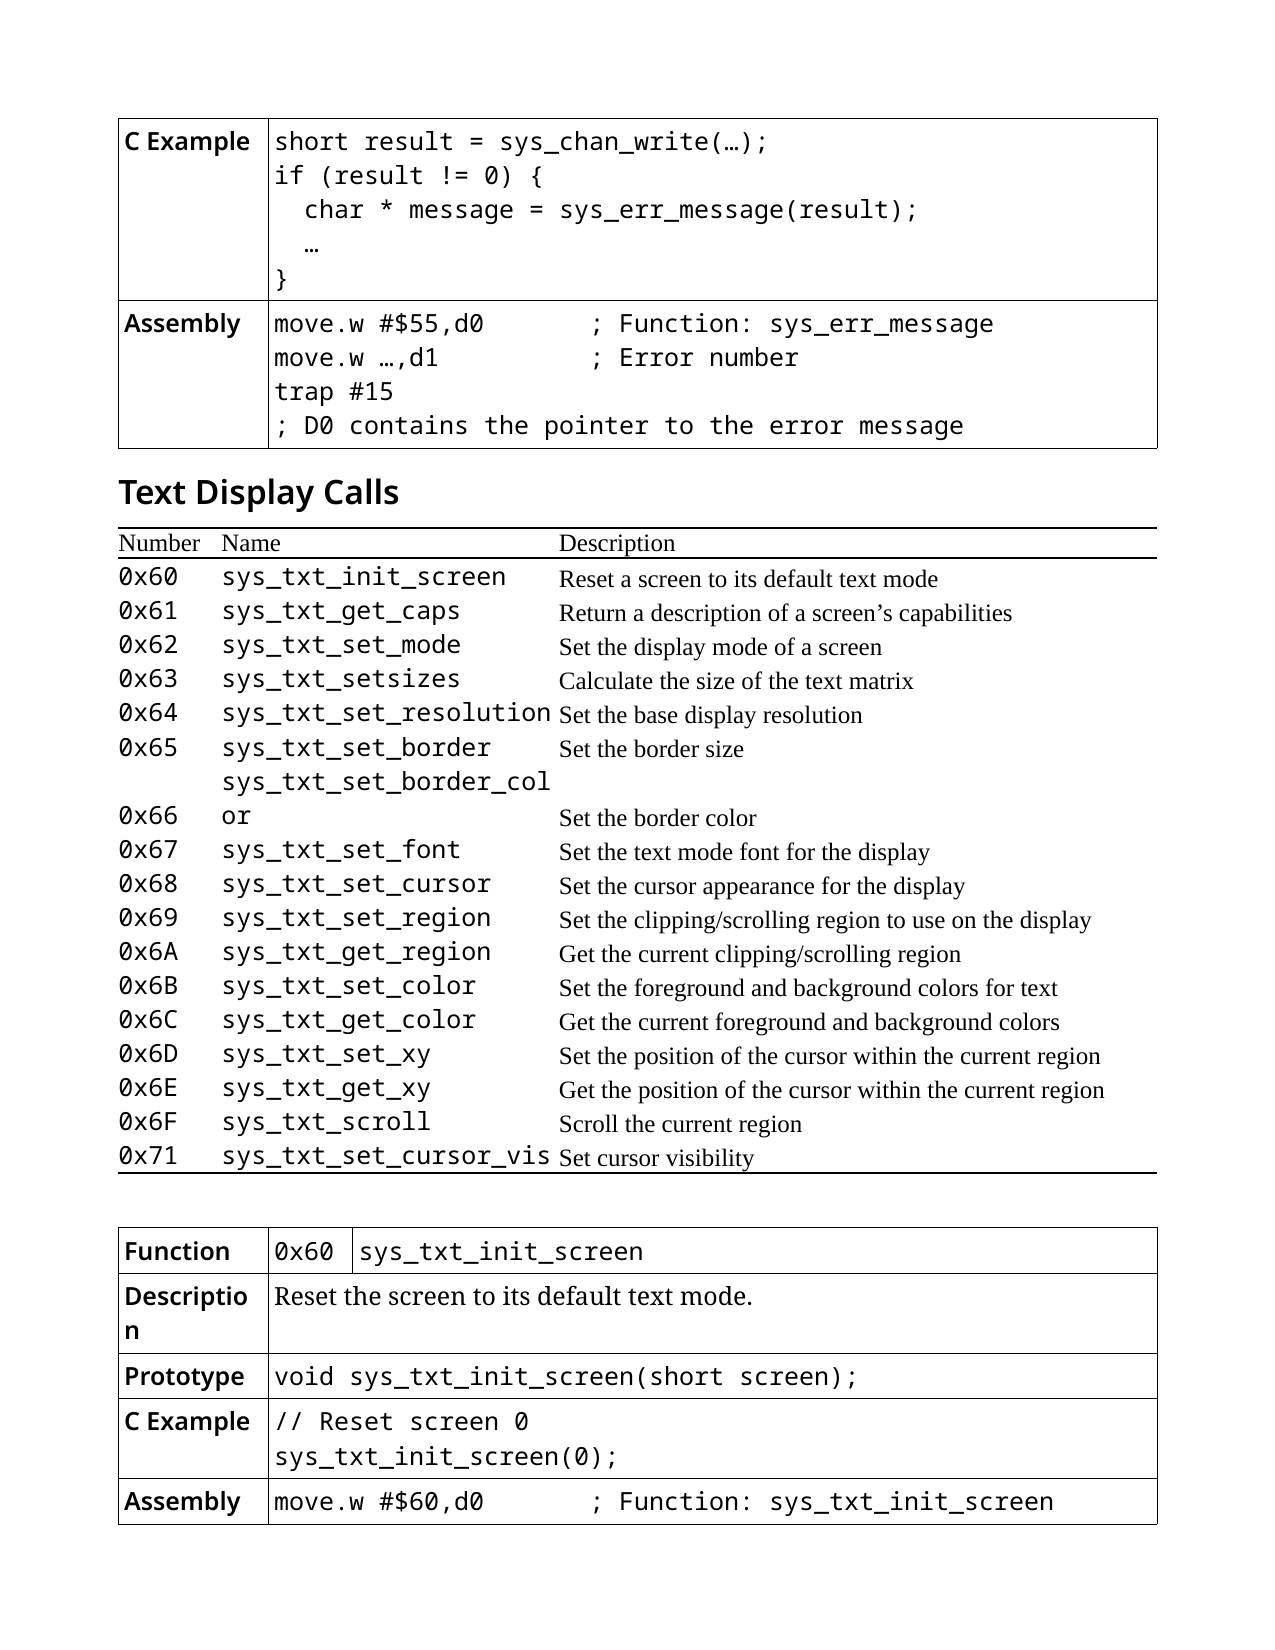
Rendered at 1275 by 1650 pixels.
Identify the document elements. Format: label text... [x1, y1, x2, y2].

table_cell sys_txt_set_resolution [221, 695, 559, 729]
table_cell sys_txt_setsizes [221, 661, 559, 695]
table_cell 0x71 [118, 1138, 221, 1172]
table_cell sys_txt_get_xy [221, 1070, 559, 1104]
table_header Function [119, 1228, 268, 1273]
table_cell 0x66 [118, 763, 221, 831]
table_cell Reset the screen to its default text mode. [269, 1274, 1157, 1353]
table_cell 0x6B [118, 968, 221, 1002]
table_cell Prototype [119, 1354, 268, 1398]
table_cell Get the position of the cursor within the current region [559, 1070, 1157, 1104]
subtitle Text Display Calls [118, 469, 1157, 514]
table_cell 0x62 [118, 627, 221, 661]
table_cell short result = sys_chan_write(…); if (result != 0) { char * message = sys_err_message(result); … } [269, 119, 1157, 300]
table_cell 0x64 [118, 695, 221, 729]
table_cell move.w #$60,d0 ; Function: sys_txt_init_screen [269, 1479, 1157, 1523]
table_cell Set the display mode of a screen [559, 627, 1157, 661]
table_cell Set the text mode font for the display [559, 831, 1157, 865]
table_cell 0x61 [118, 593, 221, 627]
table_cell sys_txt_set_border [221, 729, 559, 763]
table_cell sys_txt_set_cursor_vis [221, 1138, 559, 1172]
table_cell 0x67 [118, 831, 221, 865]
table_cell Reset a screen to its default text mode [559, 559, 1157, 593]
table_header Number [118, 529, 221, 557]
table_cell Calculate the size of the text matrix [559, 661, 1157, 695]
table_cell 0x6F [118, 1104, 221, 1138]
table_cell sys_txt_get_region [221, 934, 559, 968]
table_cell 0x69 [118, 900, 221, 933]
table_cell Return a description of a screen’s capabilities [559, 593, 1157, 627]
table_cell sys_txt_set_region [221, 900, 559, 933]
table_cell Assembly [119, 1479, 268, 1523]
table_cell Set the base display resolution [559, 695, 1157, 729]
table_cell C Example [119, 119, 268, 300]
table_cell 0x6D [118, 1036, 221, 1070]
table_cell 0x6A [118, 934, 221, 968]
table_cell 0x6C [118, 1002, 221, 1036]
table_cell Set the position of the cursor within the current region [559, 1036, 1157, 1070]
table_cell Set cursor visibility [559, 1138, 1157, 1172]
table_cell Set the border color [559, 763, 1157, 831]
table_cell sys_txt_set_cursor [221, 865, 559, 899]
table_cell // Reset screen 0 sys_txt_init_screen(0); [269, 1399, 1157, 1478]
table_cell 0x68 [118, 865, 221, 899]
table_cell sys_txt_set_mode [221, 627, 559, 661]
table_header 0x60 [269, 1228, 352, 1273]
table_cell sys_txt_get_caps [221, 593, 559, 627]
table_cell 0x6E [118, 1070, 221, 1104]
table_cell sys_txt_init_screen [221, 559, 559, 593]
table_cell move.w #$55,d0 ; Function: sys_err_message move.w …,d1 ; Error number trap #15 ; D0 contains the pointer to the error message [269, 301, 1157, 448]
table_cell Scroll the current region [559, 1104, 1157, 1138]
table_cell sys_txt_set_border_color [221, 763, 559, 831]
table_cell Set the clipping/scrolling region to use on the display [559, 900, 1157, 933]
table_header Description [559, 529, 1157, 557]
table_header sys_txt_init_screen [353, 1228, 1157, 1273]
table_cell 0x65 [118, 729, 221, 763]
table_cell Description [119, 1274, 268, 1353]
table_cell C Example [119, 1399, 268, 1478]
table_cell Get the current clipping/scrolling region [559, 934, 1157, 968]
table_cell Get the current foreground and background colors [559, 1002, 1157, 1036]
table_cell sys_txt_set_font [221, 831, 559, 865]
table_cell sys_txt_set_xy [221, 1036, 559, 1070]
table_header Name [221, 529, 559, 557]
table_cell sys_txt_set_color [221, 968, 559, 1002]
table_cell 0x60 [118, 559, 221, 593]
table_cell sys_txt_get_color [221, 1002, 559, 1036]
table_cell sys_txt_scroll [221, 1104, 559, 1138]
table_cell 0x63 [118, 661, 221, 695]
table_cell Assembly [119, 301, 268, 448]
table_cell Set the border size [559, 729, 1157, 763]
table_cell void sys_txt_init_screen(short screen); [269, 1354, 1157, 1398]
table_cell Set the foreground and background colors for text [559, 968, 1157, 1002]
table_cell Set the cursor appearance for the display [559, 865, 1157, 899]
